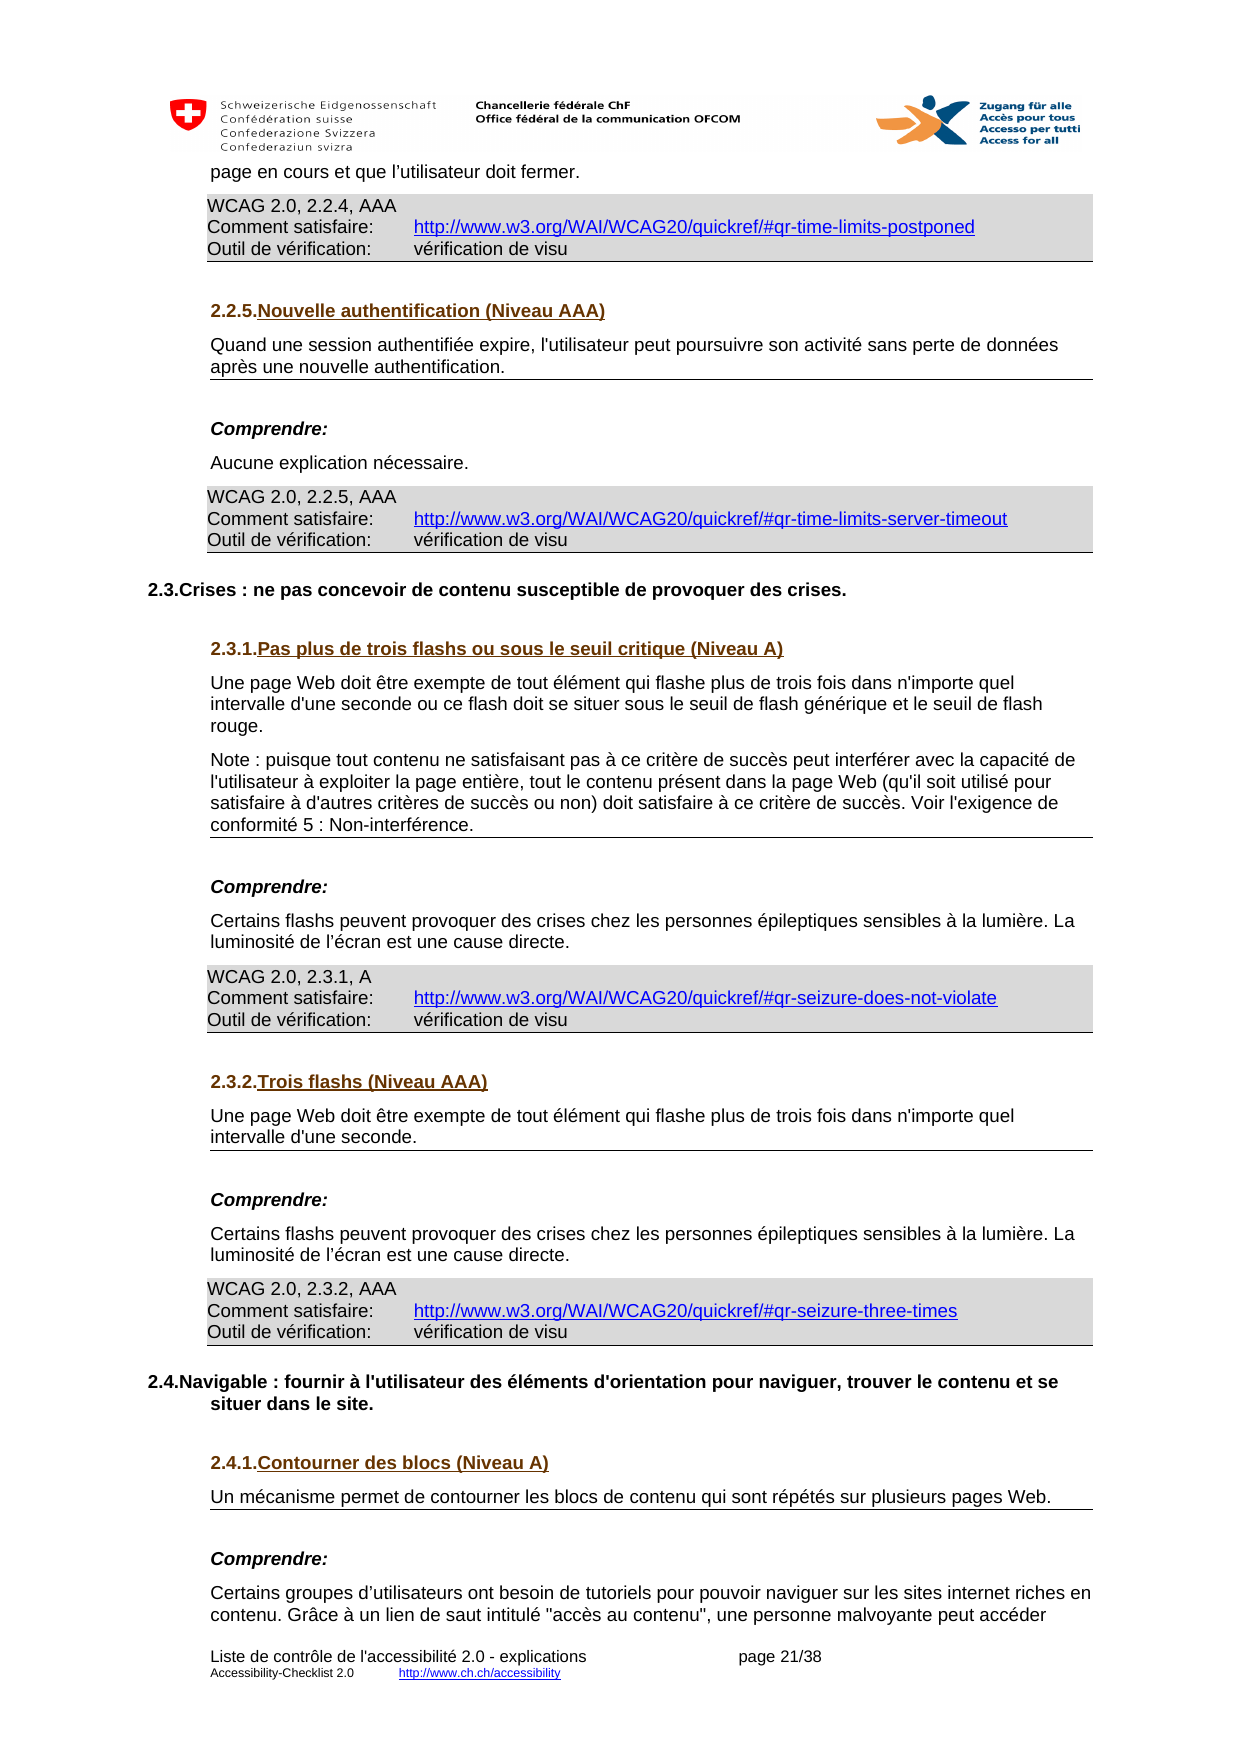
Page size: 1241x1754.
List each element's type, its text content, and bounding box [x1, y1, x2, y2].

subtitle Comprendre: [210, 876, 1093, 897]
subtitle Comprendre: [210, 418, 1093, 439]
text WCAG 2.0, 2.2.4, AAA [207, 194, 1093, 216]
text Outil de vérification: vérification de visu [207, 1008, 1093, 1032]
subtitle Pas plus de trois flashs ou sous le seuil critique (Niveau A) [210, 638, 1093, 659]
subtitle Comprendre: [210, 1548, 1093, 1569]
text WCAG 2.0, 2.3.2, AAA [207, 1278, 1093, 1300]
text Certains flashs peuvent provoquer des crises chez les personnes épileptiques sensibles à la lumière. La luminosité de l’écran est une cause directe. [210, 1223, 1093, 1266]
text Une page Web doit être exempte de tout élément qui flashe plus de trois fois dans n'importe quel intervalle d'une seconde ou ce flash doit se situer sous le seuil de flash générique et le seuil de flash rouge. [210, 672, 1093, 736]
text Aucune explication nécessaire. [210, 452, 1093, 473]
subtitle Comprendre: [210, 1188, 1093, 1210]
subtitle Contourner des blocs (Niveau A) [210, 1452, 1093, 1473]
text Comment satisfaire: http://www.w3.org/WAI/WCAG20/quickref/#qr-seizure-three-times [207, 1300, 1093, 1321]
subtitle Crises : ne pas concevoir de contenu susceptible de provoquer des crises. [148, 578, 1093, 600]
text Outil de vérification: vérification de visu [207, 529, 1093, 552]
text Certains flashs peuvent provoquer des crises chez les personnes épileptiques sensibles à la lumière. La luminosité de l’écran est une cause directe. [210, 910, 1093, 953]
subtitle Navigable : fournir à l'utilisateur des éléments d'orientation pour naviguer, trouver le contenu et se situer dans le site. [148, 1371, 1093, 1414]
subtitle Trois flashs (Niveau AAA) [210, 1071, 1093, 1092]
text Une page Web doit être exempte de tout élément qui flashe plus de trois fois dans n'importe quel intervalle d'une seconde. [210, 1105, 1093, 1150]
picture [170, 95, 1082, 152]
text Note : puisque tout contenu ne satisfaisant pas à ce critère de succès peut interférer avec la capacité de l'utilisateur à exploiter la page entière, tout le contenu présent dans la page Web (qu'il soit utilisé pour satisfaire à d'autres critères de succès ou non) doit satisfaire à ce critère de succès. Voir l'exigence de conformité 5 : Non-interférence. [210, 749, 1093, 837]
text WCAG 2.0, 2.3.1, A [207, 965, 1093, 987]
text WCAG 2.0, 2.2.5, AAA [207, 486, 1093, 507]
text Outil de vérification: vérification de visu [207, 1321, 1093, 1345]
text Outil de vérification: vérification de visu [207, 238, 1093, 261]
text Comment satisfaire: http://www.w3.org/WAI/WCAG20/quickref/#qr-seizure-does-not-violate [207, 987, 1093, 1008]
subtitle Nouvelle authentification (Niveau AAA) [210, 300, 1093, 321]
text Comment satisfaire: http://www.w3.org/WAI/WCAG20/quickref/#qr-time-limits-server-timeout [207, 507, 1093, 529]
text Quand une session authentifiée expire, l'utilisateur peut poursuivre son activité sans perte de données après une nouvelle authentification. [210, 334, 1093, 379]
text Certains groupes d’utilisateurs ont besoin de tutoriels pour pouvoir naviguer sur les sites internet riches en contenu. Grâce à un lien de saut intitulé "accès au contenu", une personne malvoyante peut accéder [210, 1582, 1093, 1625]
text Comment satisfaire: http://www.w3.org/WAI/WCAG20/quickref/#qr-time-limits-postponed [207, 216, 1093, 238]
text page en cours et que l’utilisateur doit fermer. [210, 160, 1093, 182]
text Un mécanisme permet de contourner les blocs de contenu qui sont répétés sur plusieurs pages Web. [210, 1486, 1093, 1509]
